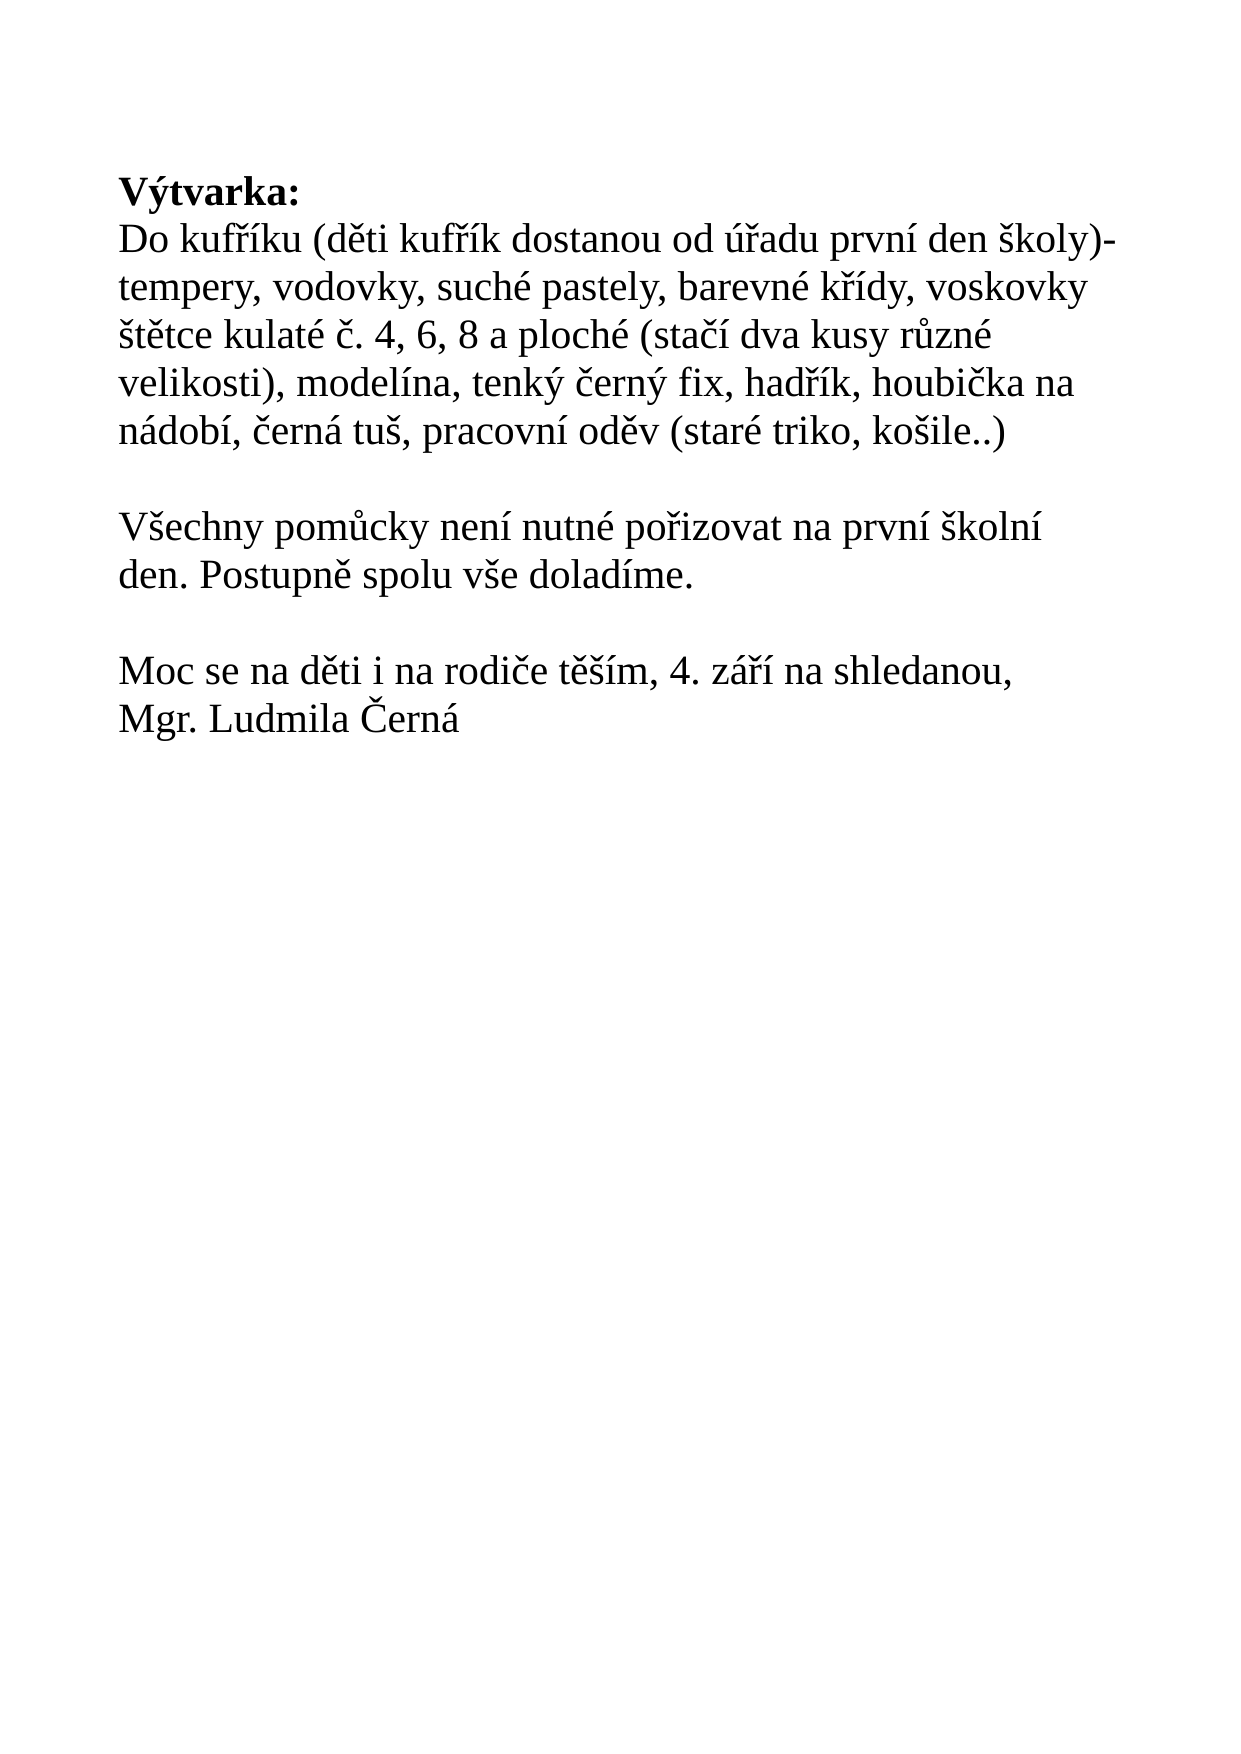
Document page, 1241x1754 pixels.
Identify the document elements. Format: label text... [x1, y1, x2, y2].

text Do kufříku (děti kufřík dostanou od úřadu první den školy)- [118, 214, 1122, 262]
text štětce kulaté č. 4, 6, 8 a ploché (stačí dva kusy různé velikosti), modelína, tenký černý fix, hadřík, houbička na nádobí, černá tuš, pracovní oděv (staré triko, košile..) [118, 310, 1122, 453]
text Moc se na děti i na rodiče těším, 4. září na shledanou, [118, 645, 1122, 693]
text tempery, vodovky, suché pastely, barevné křídy, voskovky [118, 262, 1122, 310]
text Výtvarka: [118, 166, 1122, 214]
text Všechny pomůcky není nutné pořizovat na první školní den. Postupně spolu vše doladíme. [118, 501, 1122, 597]
text Mgr. Ludmila Černá [118, 693, 1122, 741]
